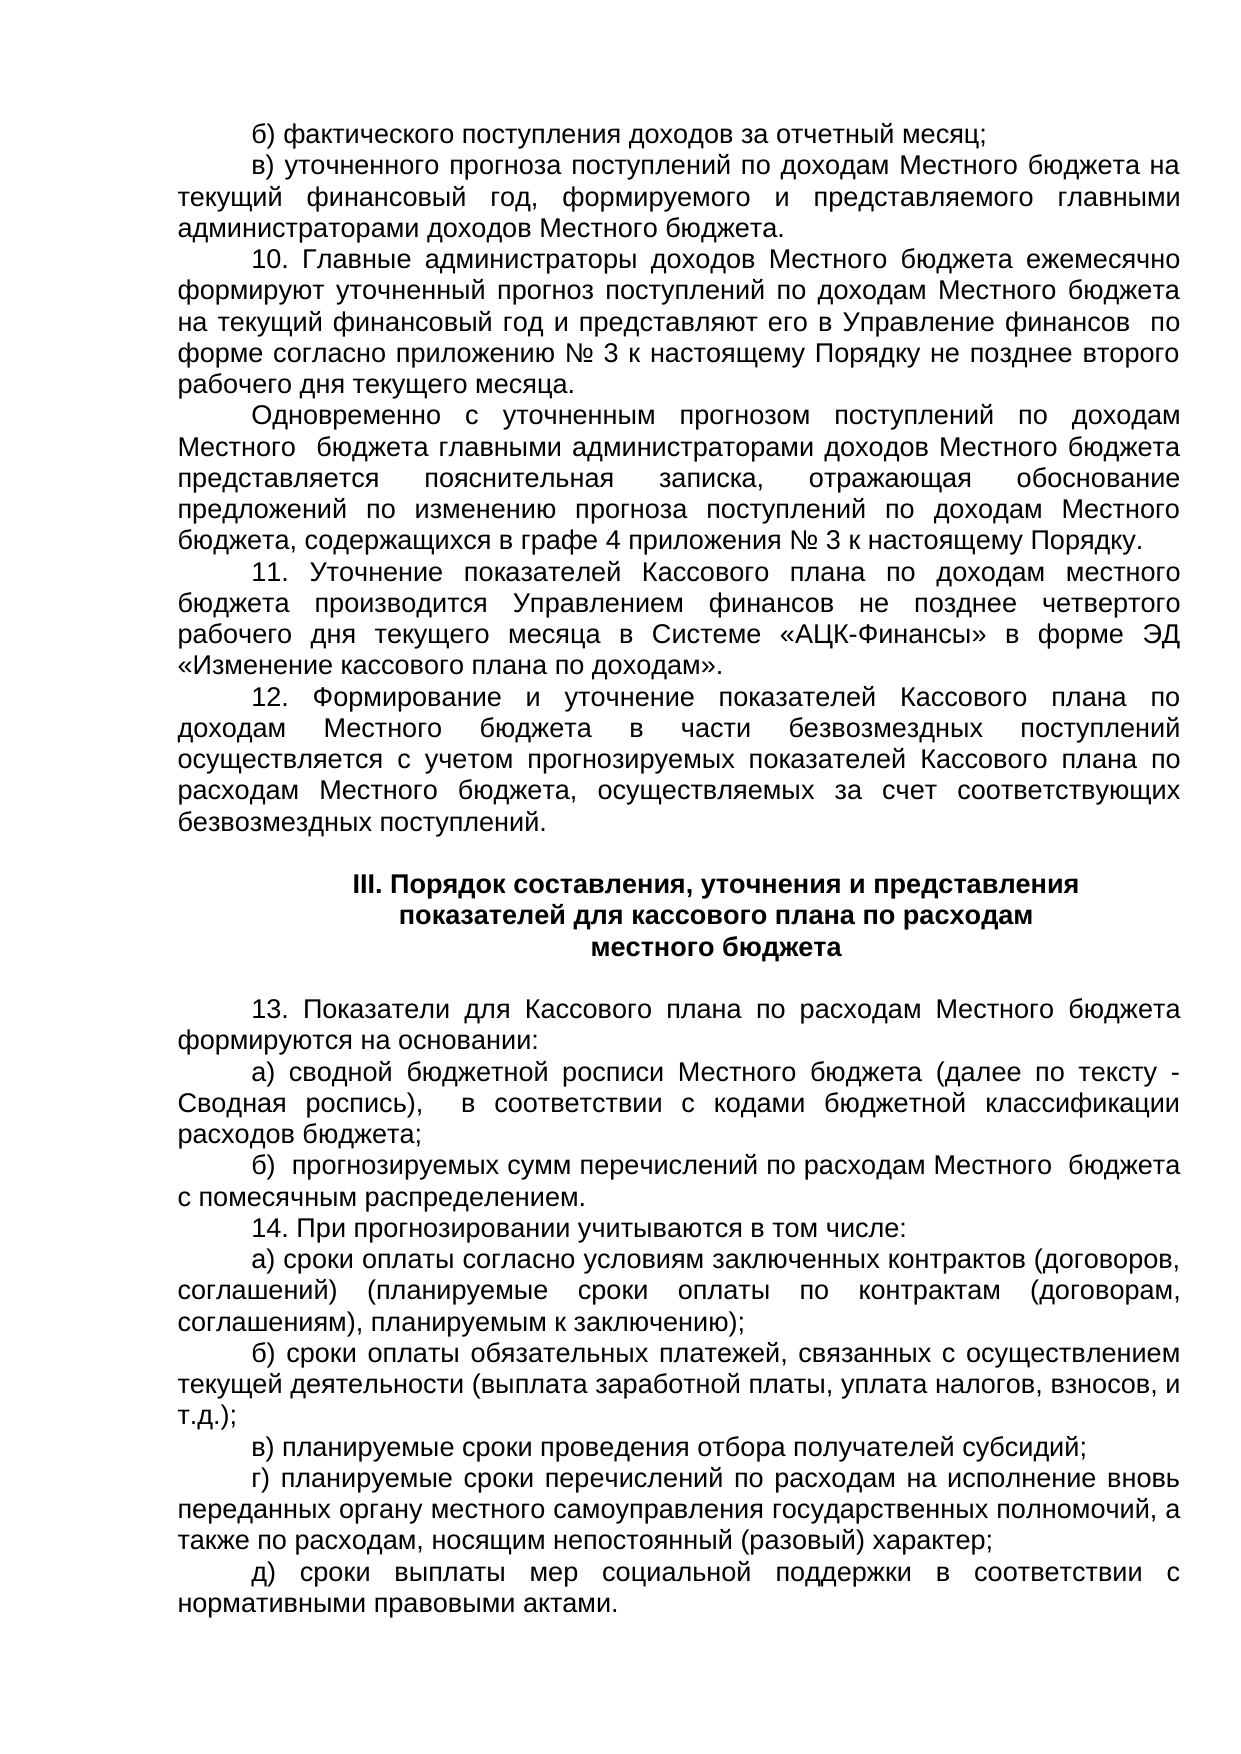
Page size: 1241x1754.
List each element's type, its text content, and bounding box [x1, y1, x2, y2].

text в) уточненного прогноза поступлений по доходам Местного бюджета на текущий финансовый год, формируемого и представляемого главными администраторами доходов Местного бюджета. [177, 149, 1181, 243]
text б) прогнозируемых сумм перечислений по расходам Местного бюджета с помесячным распределением. [177, 1149, 1181, 1212]
text а) сводной бюджетной росписи Местного бюджета (далее по тексту - Сводная роспись), в соответствии с кодами бюджетной классификации расходов бюджета; [177, 1056, 1181, 1149]
text 13. Показатели для Кассового плана по расходам Местного бюджета формируются на основании: [177, 993, 1181, 1056]
text в) планируемые сроки проведения отбора получателей субсидий; [177, 1431, 1181, 1462]
text показателей для кассового плана по расходам [177, 899, 1181, 931]
text III. Порядок составления, уточнения и представления [177, 868, 1181, 899]
text а) сроки оплаты согласно условиям заключенных контрактов (договоров, соглашений) (планируемые сроки оплаты по контрактам (договорам, соглашениям), планируемым к заключению); [177, 1243, 1181, 1337]
text местного бюджета [177, 931, 1181, 962]
text б) фактического поступления доходов за отчетный месяц; [177, 118, 1181, 149]
text Одновременно с уточненным прогнозом поступлений по доходам Местного бюджета главными администраторами доходов Местного бюджета представляется пояснительная записка, отражающая обоснование предложений по изменению прогноза поступлений по доходам Местного бюджета, содержащихся в графе 4 приложения № 3 к настоящему Порядку. [177, 399, 1181, 556]
text 12. Формирование и уточнение показателей Кассового плана по доходам Местного бюджета в части безвозмездных поступлений осуществляется с учетом прогнозируемых показателей Кассового плана по расходам Местного бюджета, осуществляемых за счет соответствующих безвозмездных поступлений. [177, 681, 1181, 837]
text г) планируемые сроки перечислений по расходам на исполнение вновь переданных органу местного самоуправления государственных полномочий, а также по расходам, носящим непостоянный (разовый) характер; [177, 1462, 1181, 1556]
text 14. При прогнозировании учитываются в том числе: [177, 1212, 1181, 1243]
text д) сроки выплаты мер социальной поддержки в соответствии с нормативными правовыми актами. [177, 1556, 1181, 1618]
text 11. Уточнение показателей Кассового плана по доходам местного бюджета производится Управлением финансов не позднее четвертого рабочего дня текущего месяца в Системе «АЦК-Финансы» в форме ЭД «Изменение кассового плана по доходам». [177, 556, 1181, 681]
text 10. Главные администраторы доходов Местного бюджета ежемесячно формируют уточненный прогноз поступлений по доходам Местного бюджета на текущий финансовый год и представляют его в Управление финансов по форме согласно приложению № 3 к настоящему Порядку не позднее второго рабочего дня текущего месяца. [177, 243, 1181, 399]
text б) сроки оплаты обязательных платежей, связанных с осуществлением текущей деятельности (выплата заработной платы, уплата налогов, взносов, и т.д.); [177, 1337, 1181, 1431]
